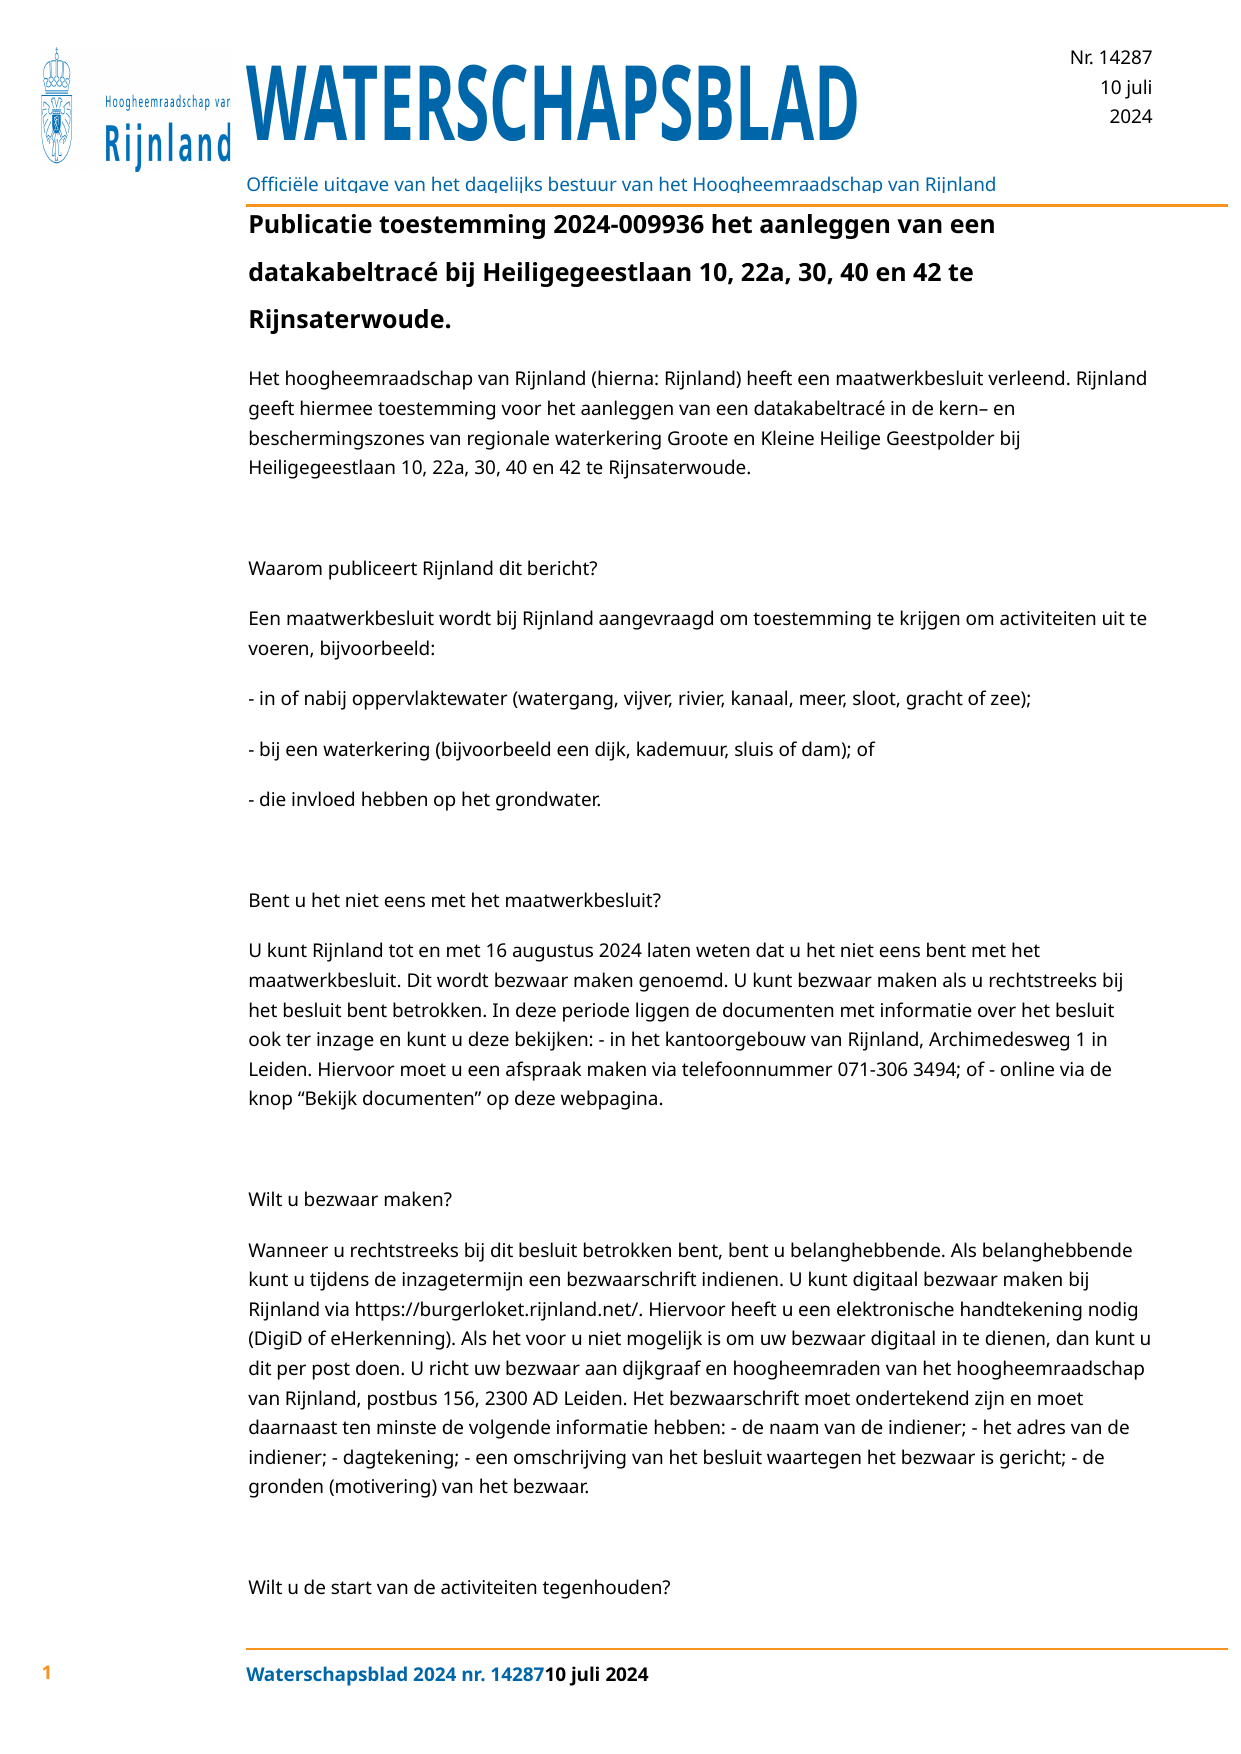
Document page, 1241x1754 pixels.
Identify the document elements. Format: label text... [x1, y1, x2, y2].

text - in of nabij oppervlaktewater (watergang, vijver, rivier, kanaal, meer, sloot, gracht of zee); [248, 686, 1152, 711]
text Wilt u de start van de activiteiten tegenhouden? [248, 1574, 1152, 1600]
text Een maatwerkbesluit wordt bij Rijnland aangevraagd om toestemming te krijgen om activiteiten uit te voeren, bijvoorbeeld: [248, 606, 1152, 661]
text Waarom publiceert Rijnland dit bericht? [248, 555, 1152, 581]
text Het hoogheemraadschap van Rijnland (hierna: Rijnland) heeft een maatwerkbesluit verleend. Rijnland geeft hiermee toestemming voor het aanleggen van een datakabeltracé in de kern– en beschermingszones van regionale waterkering Groote en Kleine Heilige Geestpolder bij Heiligegeestlaan 10, 22a, 30, 40 en 42 te Rijnsaterwoude. [248, 366, 1152, 480]
text Wilt u bezwaar maken? [248, 1186, 1152, 1212]
text U kunt Rijnland tot en met 16 augustus 2024 laten weten dat u het niet eens bent met het maatwerkbesluit. Dit wordt bezwaar maken genoemd. U kunt bezwaar maken als u rechtstreeks bij het besluit bent betrokken. In deze periode liggen de documenten met informatie over het besluit ook ter inzage en kunt u deze bekijken: - in het kantoorgebouw van Rijnland, Archimedesweg 1 in Leiden. Hiervoor moet u een afspraak maken via telefoonnummer 071-306 3494; of - online via de knop “Bekijk documenten” op deze webpagina. [248, 938, 1152, 1111]
text - die invloed hebben op het grondwater. [248, 786, 1152, 812]
text Wanneer u rechtstreeks bij dit besluit betrokken bent, bent u belanghebbende. Als belanghebbende kunt u tijdens de inzagetermijn een bezwaarschrift indienen. U kunt digitaal bezwaar maken bij Rijnland via https://burgerloket.rijnland.net/. Hiervoor heeft u een elektronische handtekening nodig (DigiD of eHerkenning). Als het voor u niet mogelijk is om uw bezwaar digitaal in te dienen, dan kunt u dit per post doen. U richt uw bezwaar aan dijkgraaf en hoogheemraden van het hoogheemraadschap van Rijnland, postbus 156, 2300 AD Leiden. Het bezwaarschrift moet ondertekend zijn en moet daarnaast ten minste de volgende informatie hebben: - de naam van de indiener; - het adres van de indiener; - dagtekening; - een omschrijving van het besluit waartegen het bezwaar is gericht; - de gronden (motivering) van het bezwaar. [248, 1237, 1152, 1499]
text - bij een waterkering (bijvoorbeeld een dijk, kademuur, sluis of dam); of [248, 736, 1152, 762]
text Publicatie toestemming 2024-009936 het aanleggen van een datakabeltracé bij Heiligegeestlaan 10, 22a, 30, 40 en 42 te Rijnsaterwoude. [248, 207, 1152, 336]
picture [41, 47, 231, 172]
text Bent u het niet eens met het maatwerkbesluit? [248, 887, 1152, 913]
